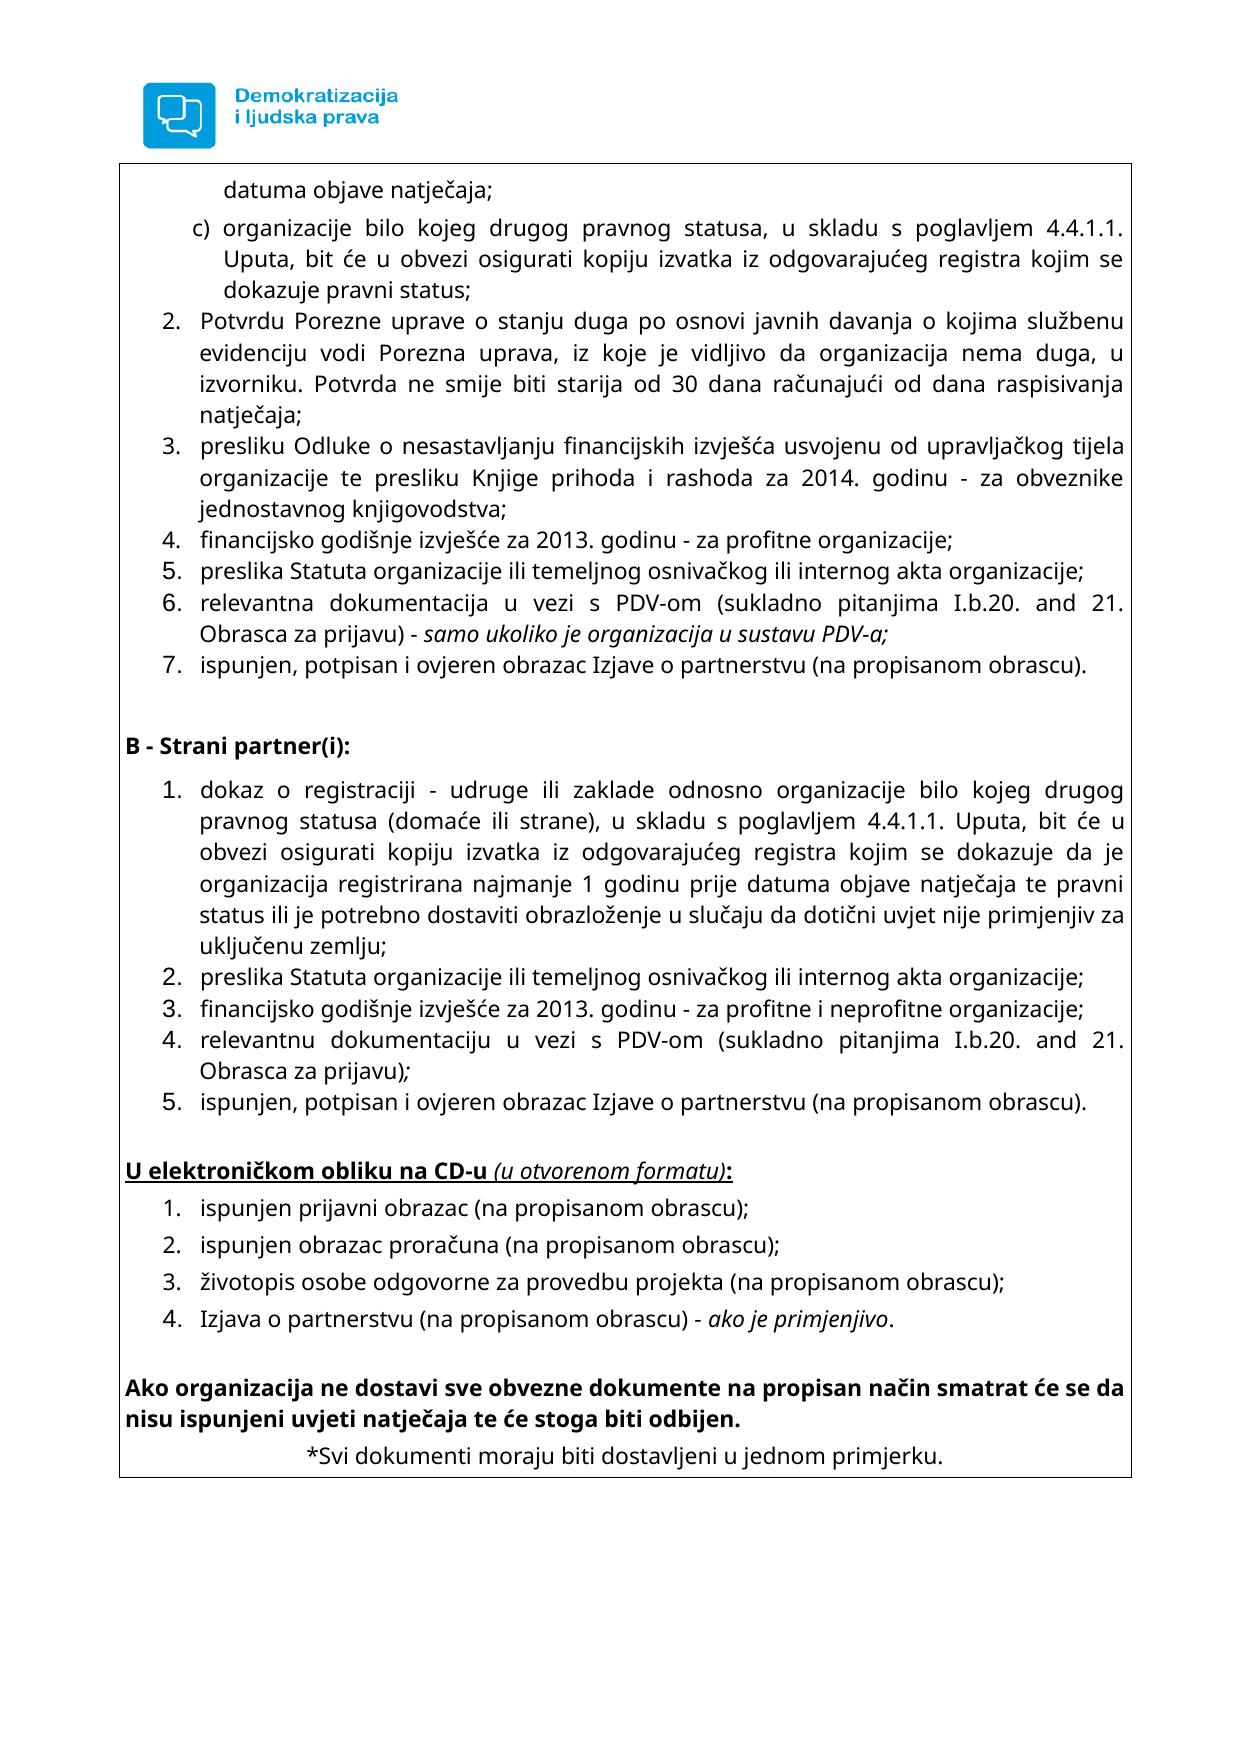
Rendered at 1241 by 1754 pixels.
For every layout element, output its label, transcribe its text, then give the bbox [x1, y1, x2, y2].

picture [133, 76, 434, 157]
table_header datuma objave natječaja; c) organizacije bilo kojeg drugog pravnog statusa, u skladu s poglavljem 4.4.1.1. Uputa, bit će u obvezi osigurati kopiju izvatka iz odgovarajućeg registra kojim se dokazuje pravni status; Potvrdu Porezne uprave o stanju duga po osnovi javnih davanja o kojima službenu evidenciju vodi Porezna uprava, iz koje je vidljivo da organizacija nema duga, u izvorniku. Potvrda ne smije biti starija od 30 dana računajući od dana raspisivanja natječaja; presliku Odluke o nesastavljanju financijskih izvješća usvojenu od upravljačkog tijela organizacije te presliku Knjige prihoda i rashoda za 2014. godinu - za obveznike jednostavnog knjigovodstva; financijsko godišnje izvješće za 2013. godinu - za profitne organizacije; preslika Statuta organizacije ili temeljnog osnivačkog ili internog akta organizacije; relevantna dokumentacija u vezi s PDV-om (sukladno pitanjima I.b.20. and 21. Obrasca za prijavu) - samo ukoliko je organizacija u sustavu PDV-a; ispunjen, potpisan i ovjeren obrazac Izjave o partnerstvu (na propisanom obrascu). B - Strani partner(i): dokaz o registraciji - udruge ili zaklade odnosno organizacije bilo kojeg drugog pravnog statusa (domaće ili strane), u skladu s poglavljem 4.4.1.1. Uputa, bit će u obvezi osigurati kopiju izvatka iz odgovarajućeg registra kojim se dokazuje da je organizacija registrirana najmanje 1 godinu prije datuma objave natječaja te pravni status ili je potrebno dostaviti obrazloženje u slučaju da dotični uvjet nije primjenjiv za uključenu zemlju; preslika Statuta organizacije ili temeljnog osnivačkog ili internog akta organizacije; financijsko godišnje izvješće za 2013. godinu - za profitne i neprofitne organizacije; relevantnu dokumentaciju u vezi s PDV-om (sukladno pitanjima I.b.20. and 21. Obrasca za prijavu); ispunjen, potpisan i ovjeren obrazac Izjave o partnerstvu (na propisanom obrascu). U elektroničkom obliku na CD-u (u otvorenom formatu): ispunjen prijavni obrazac (na propisanom obrascu); ispunjen obrazac proračuna (na propisanom obrascu); životopis osobe odgovorne za provedbu projekta (na propisanom obrascu); Izjava o partnerstvu (na propisanom obrascu) - ako je primjenjivo. Ako organizacija ne dostavi sve obvezne dokumente na propisan način smatrat će se da nisu ispunjeni uvjeti natječaja te će stoga biti odbijen. *Svi dokumenti moraju biti dostavljeni u jednom primjerku. [120, 164, 1131, 1477]
